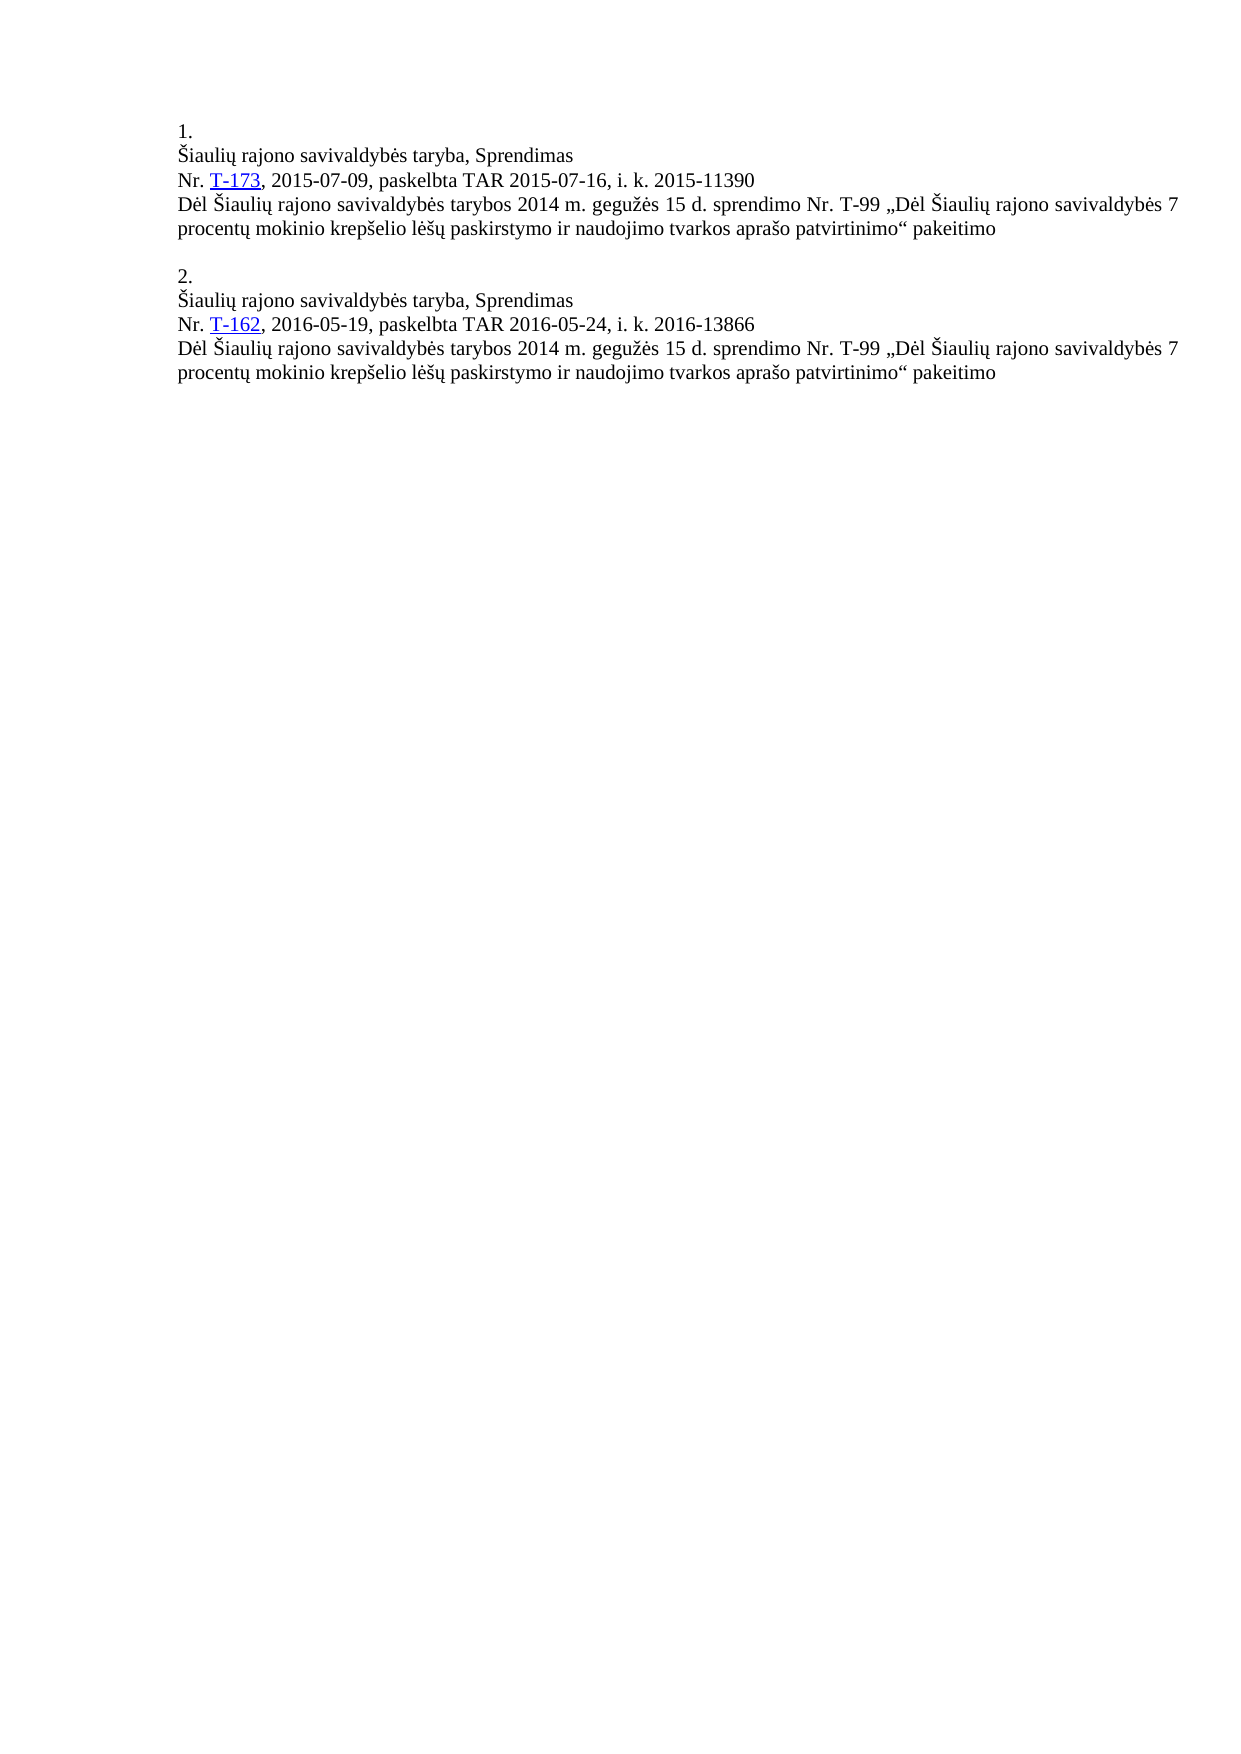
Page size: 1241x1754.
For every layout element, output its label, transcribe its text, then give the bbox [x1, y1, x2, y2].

text 2. [177, 264, 1181, 288]
text Šiaulių rajono savivaldybės taryba, Sprendimas [177, 143, 1181, 167]
text Nr. T-162, 2016-05-19, paskelbta TAR 2016-05-24, i. k. 2016-13866 [177, 312, 1181, 336]
text Šiaulių rajono savivaldybės taryba, Sprendimas [177, 288, 1181, 312]
text Dėl Šiaulių rajono savivaldybės tarybos 2014 m. gegužės 15 d. sprendimo Nr. T-99 „Dėl Šiaulių rajono savivaldybės 7 procentų mokinio krepšelio lėšų paskirstymo ir naudojimo tvarkos aprašo patvirtinimo“ pakeitimo [177, 336, 1181, 384]
text 1. [177, 119, 1181, 143]
text Dėl Šiaulių rajono savivaldybės tarybos 2014 m. gegužės 15 d. sprendimo Nr. T-99 „Dėl Šiaulių rajono savivaldybės 7 procentų mokinio krepšelio lėšų paskirstymo ir naudojimo tvarkos aprašo patvirtinimo“ pakeitimo [177, 192, 1181, 240]
text Nr. T-173, 2015-07-09, paskelbta TAR 2015-07-16, i. k. 2015-11390 [177, 167, 1181, 192]
